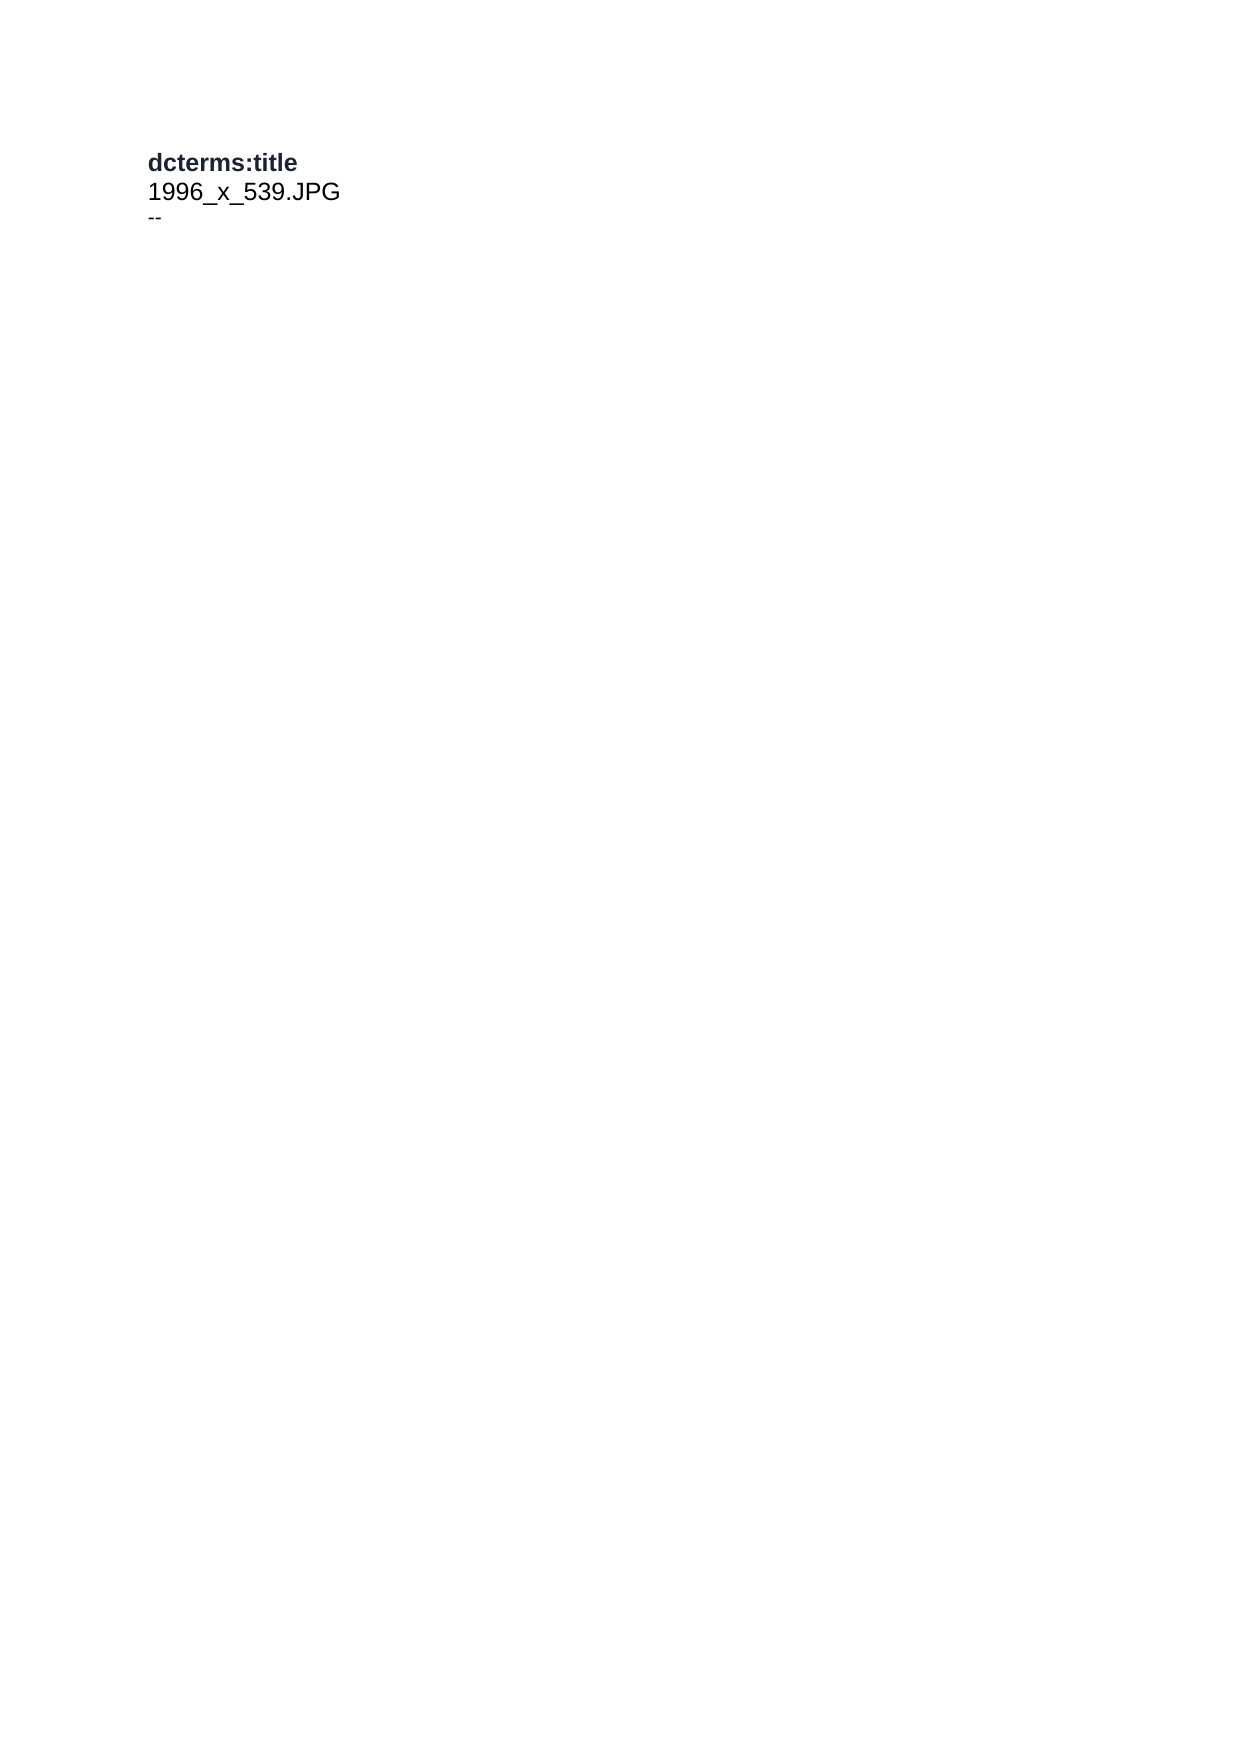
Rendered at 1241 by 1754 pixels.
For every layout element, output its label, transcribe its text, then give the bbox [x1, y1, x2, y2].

text 1996_x_539.JPG [148, 176, 1092, 205]
text -- [148, 205, 1092, 229]
text dcterms:title [148, 148, 1092, 176]
